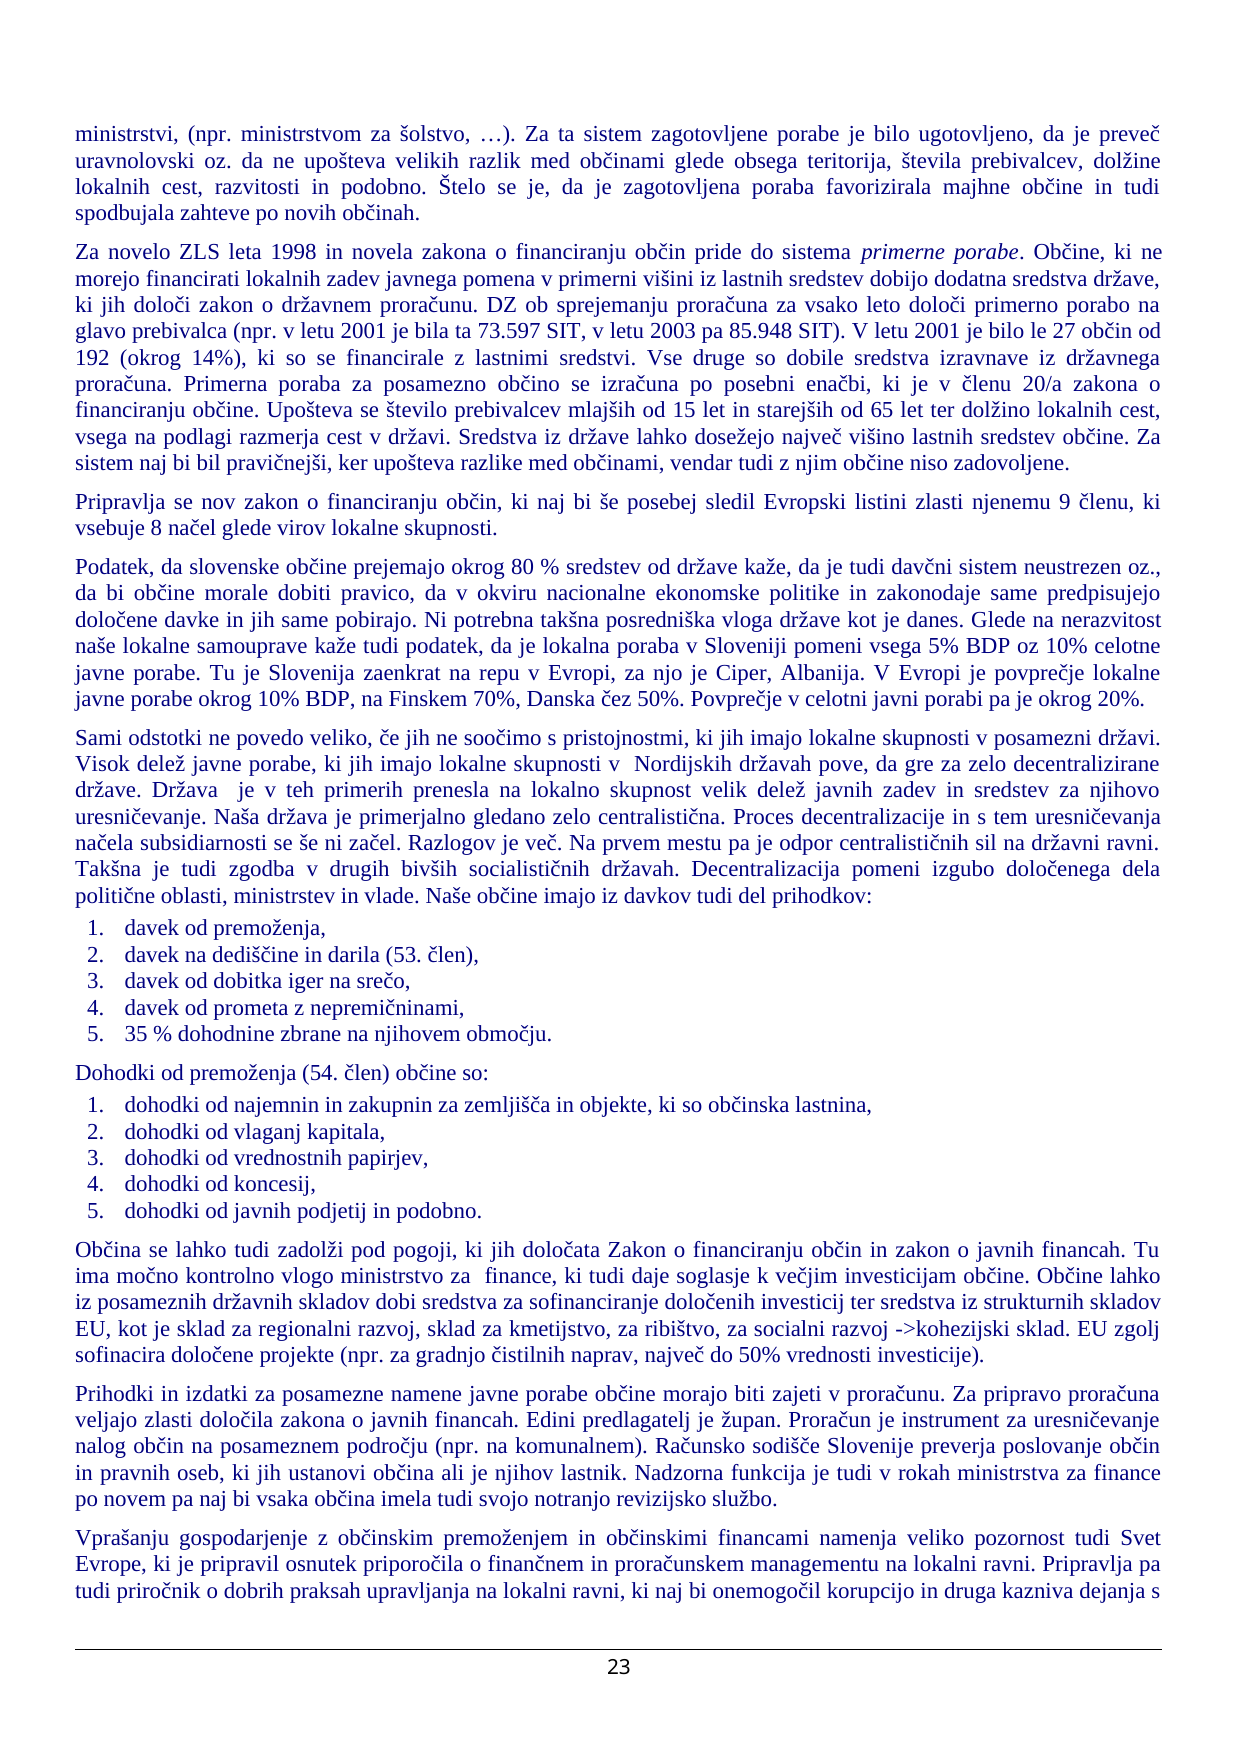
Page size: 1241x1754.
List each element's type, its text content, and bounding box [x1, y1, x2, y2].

list davek od prometa z nepremičninami, [87, 993, 1162, 1020]
list dohodki od najemnin in zakupnin za zemljišča in objekte, ki so občinska lastnina, [87, 1091, 1162, 1118]
text Prihodki in izdatki za posamezne namene javne porabe občine morajo biti zajeti v proračunu. Za pripravo proračuna veljajo zlasti določila zakona o javnih financah. Edini predlagatelj je župan. Proračun je instrument za uresničevanje nalog občin na posameznem področju (npr. na komunalnem). Računsko sodišče Slovenije preverja poslovanje občin in pravnih oseb, ki jih ustanovi občina ali je njihov lastnik. Nadzorna funkcija je tudi v rokah ministrstva za finance po novem pa naj bi vsaka občina imela tudi svojo notranjo revizijsko službo. [75, 1380, 1162, 1512]
text Občina se lahko tudi zadolži pod pogoji, ki jih določata Zakon o financiranju občin in zakon o javnih financah. Tu ima močno kontrolno vlogo ministrstvo za finance, ki tudi daje soglasje k večjim investicijam občine. Občine lahko iz posameznih državnih skladov dobi sredstva za sofinanciranje določenih investicij ter sredstva iz strukturnih skladov EU, kot je sklad za regionalni razvoj, sklad za kmetijstvo, za ribištvo, za socialni razvoj ->kohezijski sklad. EU zgolj sofinacira določene projekte (npr. za gradnjo čistilnih naprav, največ do 50% vrednosti investicije). [75, 1236, 1162, 1367]
text Sami odstotki ne povedo veliko, če jih ne soočimo s pristojnostmi, ki jih imajo lokalne skupnosti v posamezni državi. Visok delež javne porabe, ki jih imajo lokalne skupnosti v Nordijskih državah pove, da gre za zelo decentralizirane države. Država je v teh primerih prenesla na lokalno skupnost velik delež javnih zadev in sredstev za njihovo uresničevanje. Naša država je primerjalno gledano zelo centralistična. Proces decentralizacije in s tem uresničevanja načela subsidiarnosti se še ni začel. Razlogov je več. Na prvem mestu pa je odpor centralističnih sil na državni ravni. Takšna je tudi zgodba v drugih bivših socialističnih državah. Decentralizacija pomeni izgubo določenega dela politične oblasti, ministrstev in vlade. Naše občine imajo iz davkov tudi del prihodkov: [75, 724, 1162, 908]
list 35 % dohodnine zbrane na njihovem območju. [87, 1020, 1162, 1046]
list dohodki od javnih podjetij in podobno. [87, 1197, 1162, 1223]
text Dohodki od premoženja (54. člen) občine so: [75, 1059, 1162, 1085]
list dohodki od vlaganj kapitala, [87, 1118, 1162, 1144]
text Podatek, da slovenske občine prejemajo okrog 80 % sredstev od države kaže, da je tudi davčni sistem neustrezen oz., da bi občine morale dobiti pravico, da v okviru nacionalne ekonomske politike in zakonodaje same predpisujejo določene davke in jih same pobirajo. Ni potrebna takšna posredniška vloga države kot je danes. Glede na nerazvitost naše lokalne samouprave kaže tudi podatek, da je lokalna poraba v Sloveniji pomeni vsega 5% BDP oz 10% celotne javne porabe. Tu je Slovenija zaenkrat na repu v Evropi, za njo je Ciper, Albanija. V Evropi je povprečje lokalne javne porabe okrog 10% BDP, na Finskem 70%, Danska čez 50%. Povprečje v celotni javni porabi pa je okrog 20%. [75, 553, 1162, 711]
text Pripravlja se nov zakon o financiranju občin, ki naj bi še posebej sledil Evropski listini zlasti njenemu 9 členu, ki vsebuje 8 načel glede virov lokalne skupnosti. [75, 488, 1162, 541]
text ministrstvi, (npr. ministrstvom za šolstvo, …). Za ta sistem zagotovljene porabe je bilo ugotovljeno, da je preveč uravnolovski oz. da ne upošteva velikih razlik med občinami glede obsega teritorija, števila prebivalcev, dolžine lokalnih cest, razvitosti in podobno. Štelo se je, da je zagotovljena poraba favorizirala majhne občine in tudi spodbujala zahteve po novih občinah. [75, 120, 1162, 226]
list davek od premoženja, [87, 914, 1162, 941]
text Za novelo ZLS leta 1998 in novela zakona o financiranju občin pride do sistema primerne porabe. Občine, ki ne morejo financirati lokalnih zadev javnega pomena v primerni višini iz lastnih sredstev dobijo dodatna sredstva države, ki jih določi zakon o državnem proračunu. DZ ob sprejemanju proračuna za vsako leto določi primerno porabo na glavo prebivalca (npr. v letu 2001 je bila ta 73.597 SIT, v letu 2003 pa 85.948 SIT). V letu 2001 je bilo le 27 občin od 192 (okrog 14%), ki so se financirale z lastnimi sredstvi. Vse druge so dobile sredstva izravnave iz državnega proračuna. Primerna poraba za posamezno občino se izračuna po posebni enačbi, ki je v členu 20/a zakona o financiranju občine. Upošteva se število prebivalcev mlajših od 15 let in starejših od 65 let ter dolžino lokalnih cest, vsega na podlagi razmerja cest v državi. Sredstva iz države lahko dosežejo največ višino lastnih sredstev občine. Za sistem naj bi bil pravičnejši, ker upošteva razlike med občinami, vendar tudi z njim občine niso zadovoljene. [75, 238, 1162, 475]
text Vprašanju gospodarjenje z občinskim premoženjem in občinskimi financami namenja veliko pozornost tudi Svet Evrope, ki je pripravil osnutek priporočila o finančnem in proračunskem managementu na lokalni ravni. Pripravlja pa tudi priročnik o dobrih praksah upravljanja na lokalni ravni, ki naj bi onemogočil korupcijo in druga kazniva dejanja s [75, 1524, 1162, 1603]
list dohodki od vrednostnih papirjev, [87, 1144, 1162, 1170]
list dohodki od koncesij, [87, 1170, 1162, 1197]
list davek na dediščine in darila (53. člen), [87, 941, 1162, 967]
list davek od dobitka iger na srečo, [87, 967, 1162, 993]
